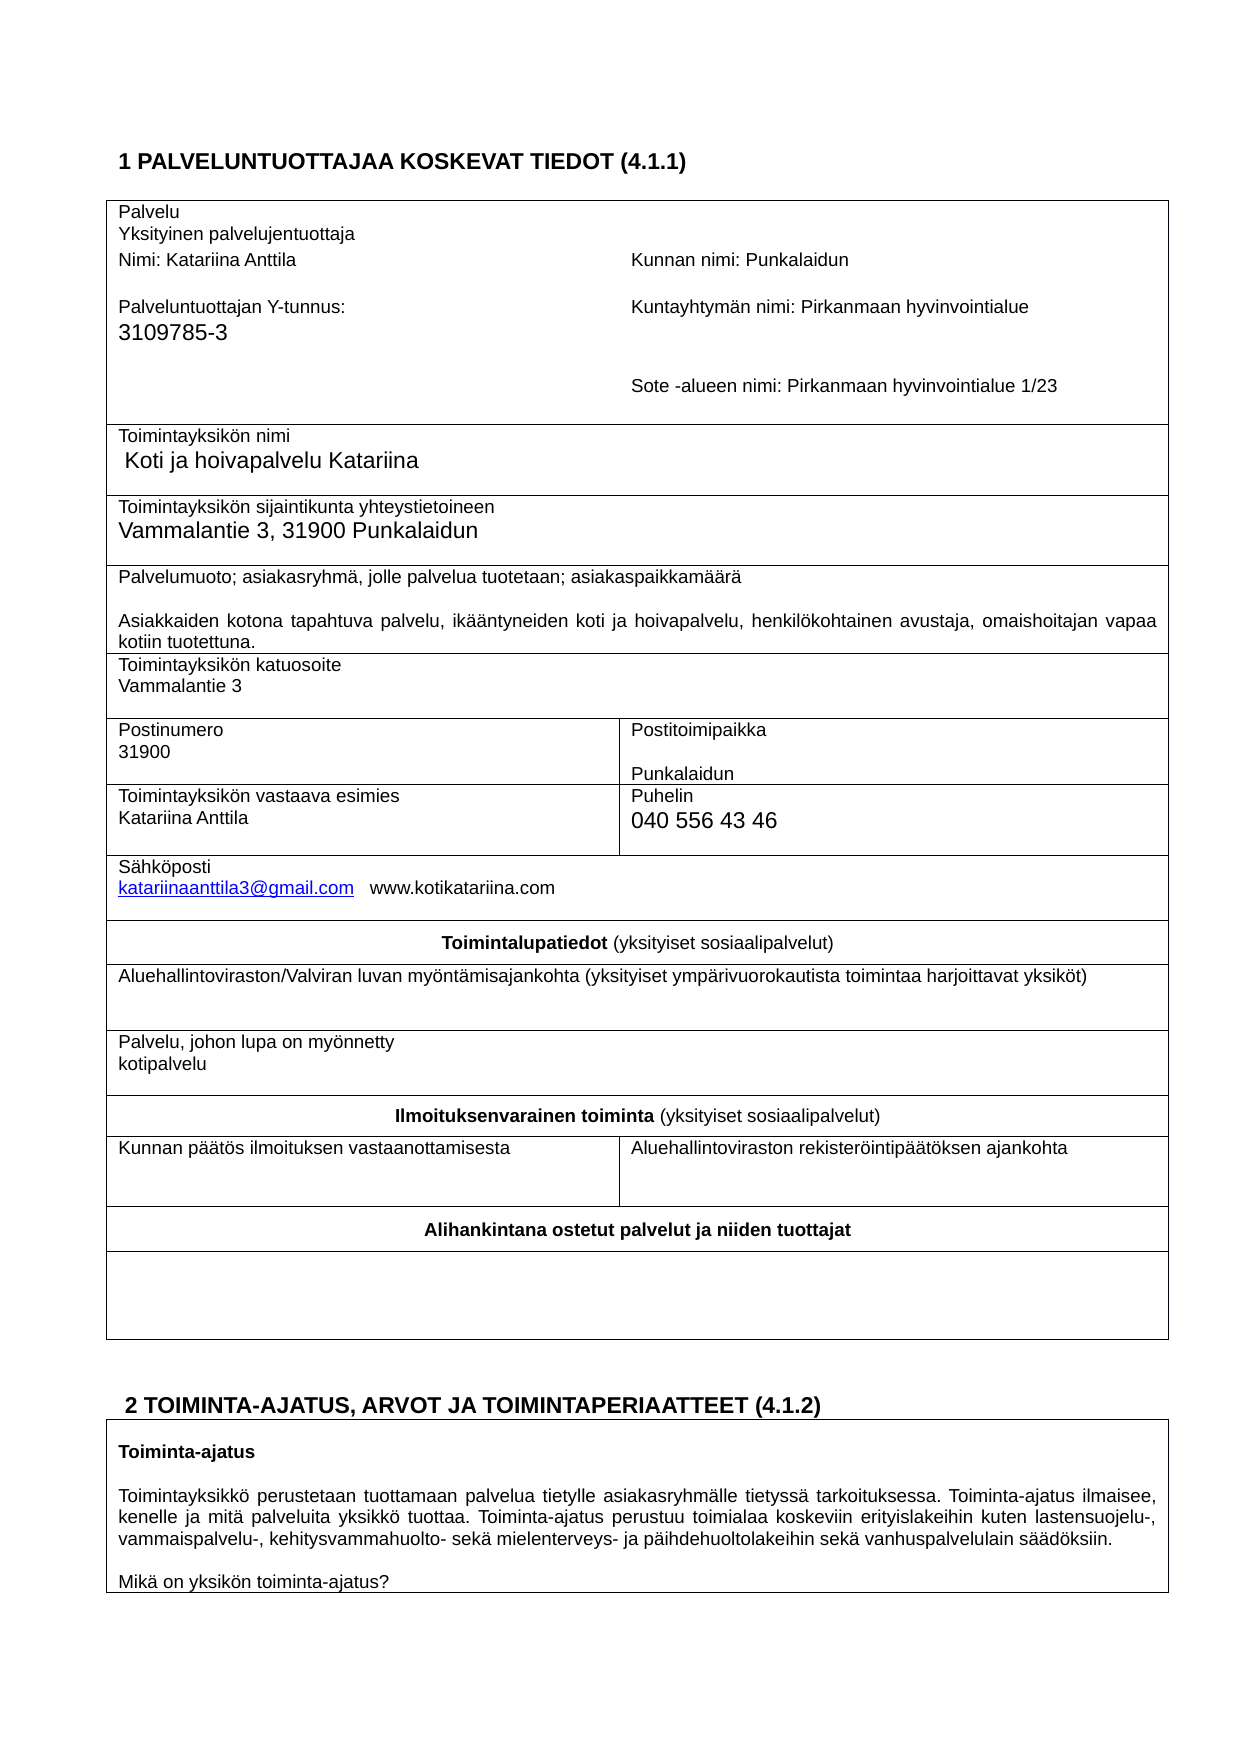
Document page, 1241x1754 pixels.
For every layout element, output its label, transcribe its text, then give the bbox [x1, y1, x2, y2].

subtitle 1 PALVELUNTUOTTAJAA KOSKEVAT TIEDOT (4.1.1) [118, 148, 1122, 174]
table_cell Postinumero 31900 [107, 719, 619, 784]
table_cell Toimintayksikön nimi Koti ja hoivapalvelu Katariina [107, 425, 1168, 495]
table_header Toiminta-ajatus Toimintayksikkö perustetaan tuottamaan palvelua tietylle asiakasryhmälle tietyssä tarkoituksessa. Toiminta-ajatus ilmaisee, kenelle ja mitä palveluita yksikkö tuottaa. Toiminta-ajatus perustuu toimialaa koskeviin erityislakeihin kuten lastensuojelu-, vammaispalvelu-, kehitysvammahuolto- sekä mielenterveys- ja päihdehuoltolakeihin sekä vanhuspalvelulain säädöksiin. Mikä on yksikön toiminta-ajatus? [107, 1420, 1168, 1592]
table_cell Ilmoituksenvarainen toiminta (yksityiset sosiaalipalvelut) [107, 1096, 1168, 1136]
table_cell Toimintayksikön sijaintikunta yhteystietoineen Vammalantie 3, 31900 Punkalaidun [107, 496, 1168, 565]
subtitle 2 TOIMINTA-AJATUS, ARVOT JA TOIMINTAPERIAATTEET (4.1.2) [118, 1392, 1122, 1419]
table_cell [107, 1252, 1168, 1339]
table_cell Aluehallintoviraston/Valviran luvan myöntämisajankohta (yksityiset ympärivuorokautista toimintaa harjoittavat yksiköt) [107, 965, 1168, 1030]
table_cell Palvelu, johon lupa on myönnetty kotipalvelu [107, 1031, 1168, 1095]
table_cell Palvelumuoto; asiakasryhmä, jolle palvelua tuotetaan; asiakaspaikkamäärä Asiakkaiden kotona tapahtuva palvelu, ikääntyneiden koti ja hoivapalvelu, henkilökohtainen avustaja, omaishoitajan vapaa kotiin tuotettuna. [107, 566, 1168, 652]
table_cell Alihankintana ostetut palvelut ja niiden tuottajat [107, 1207, 1168, 1251]
table_header Kunnan nimi: Punkalaidun Kuntayhtymän nimi: Pirkanmaan hyvinvointialue Sote -alueen nimi: Pirkanmaan hyvinvointialue 1/23 [620, 201, 1168, 424]
table_header Palvelu Yksityinen palvelujentuottaja Nimi: Katariina Anttila Palveluntuottajan Y-tunnus: 3109785-3 [107, 201, 619, 424]
table_cell Postitoimipaikka Punkalaidun [620, 719, 1168, 784]
table_cell Aluehallintoviraston rekisteröintipäätöksen ajankohta [620, 1137, 1168, 1206]
table_cell Puhelin 040 556 43 46 [620, 785, 1168, 854]
table_cell Sähköposti katariinaanttila3@gmail.com www.kotikatariina.com [107, 856, 1168, 920]
table_cell Toimintayksikön vastaava esimies Katariina Anttila [107, 785, 619, 854]
table_cell Toimintayksikön katuosoite Vammalantie 3 [107, 654, 1168, 718]
table_cell Kunnan päätös ilmoituksen vastaanottamisesta [107, 1137, 619, 1206]
table_cell Toimintalupatiedot (yksityiset sosiaalipalvelut) [107, 921, 1168, 964]
